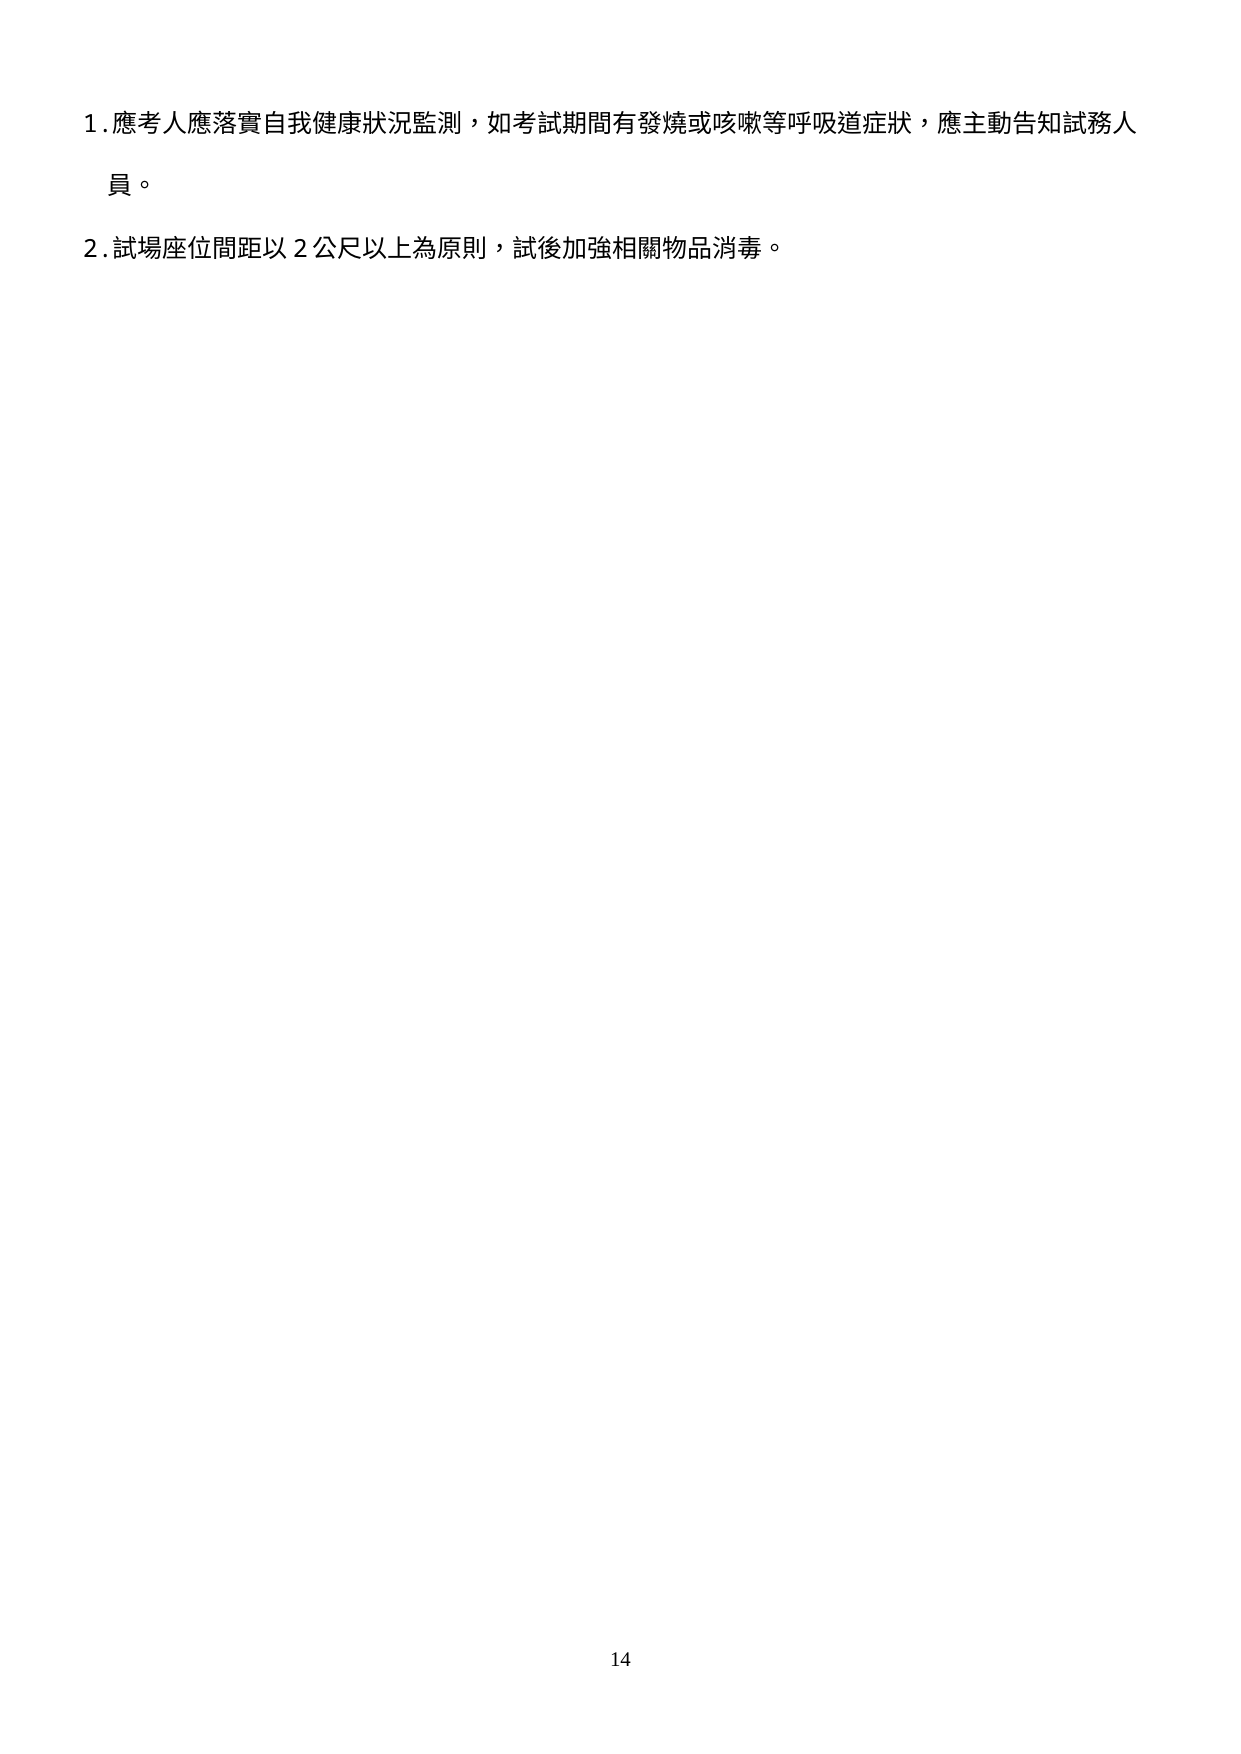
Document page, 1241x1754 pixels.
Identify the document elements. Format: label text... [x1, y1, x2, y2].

text 1.應考人應落實自我健康狀況監測，如考試期間有發燒或咳嗽等呼吸道症狀，應主動告知試務人員。 [83, 79, 1157, 204]
text 2.試場座位間距以2公尺以上為原則，試後加強相關物品消毒。 [83, 204, 1157, 267]
